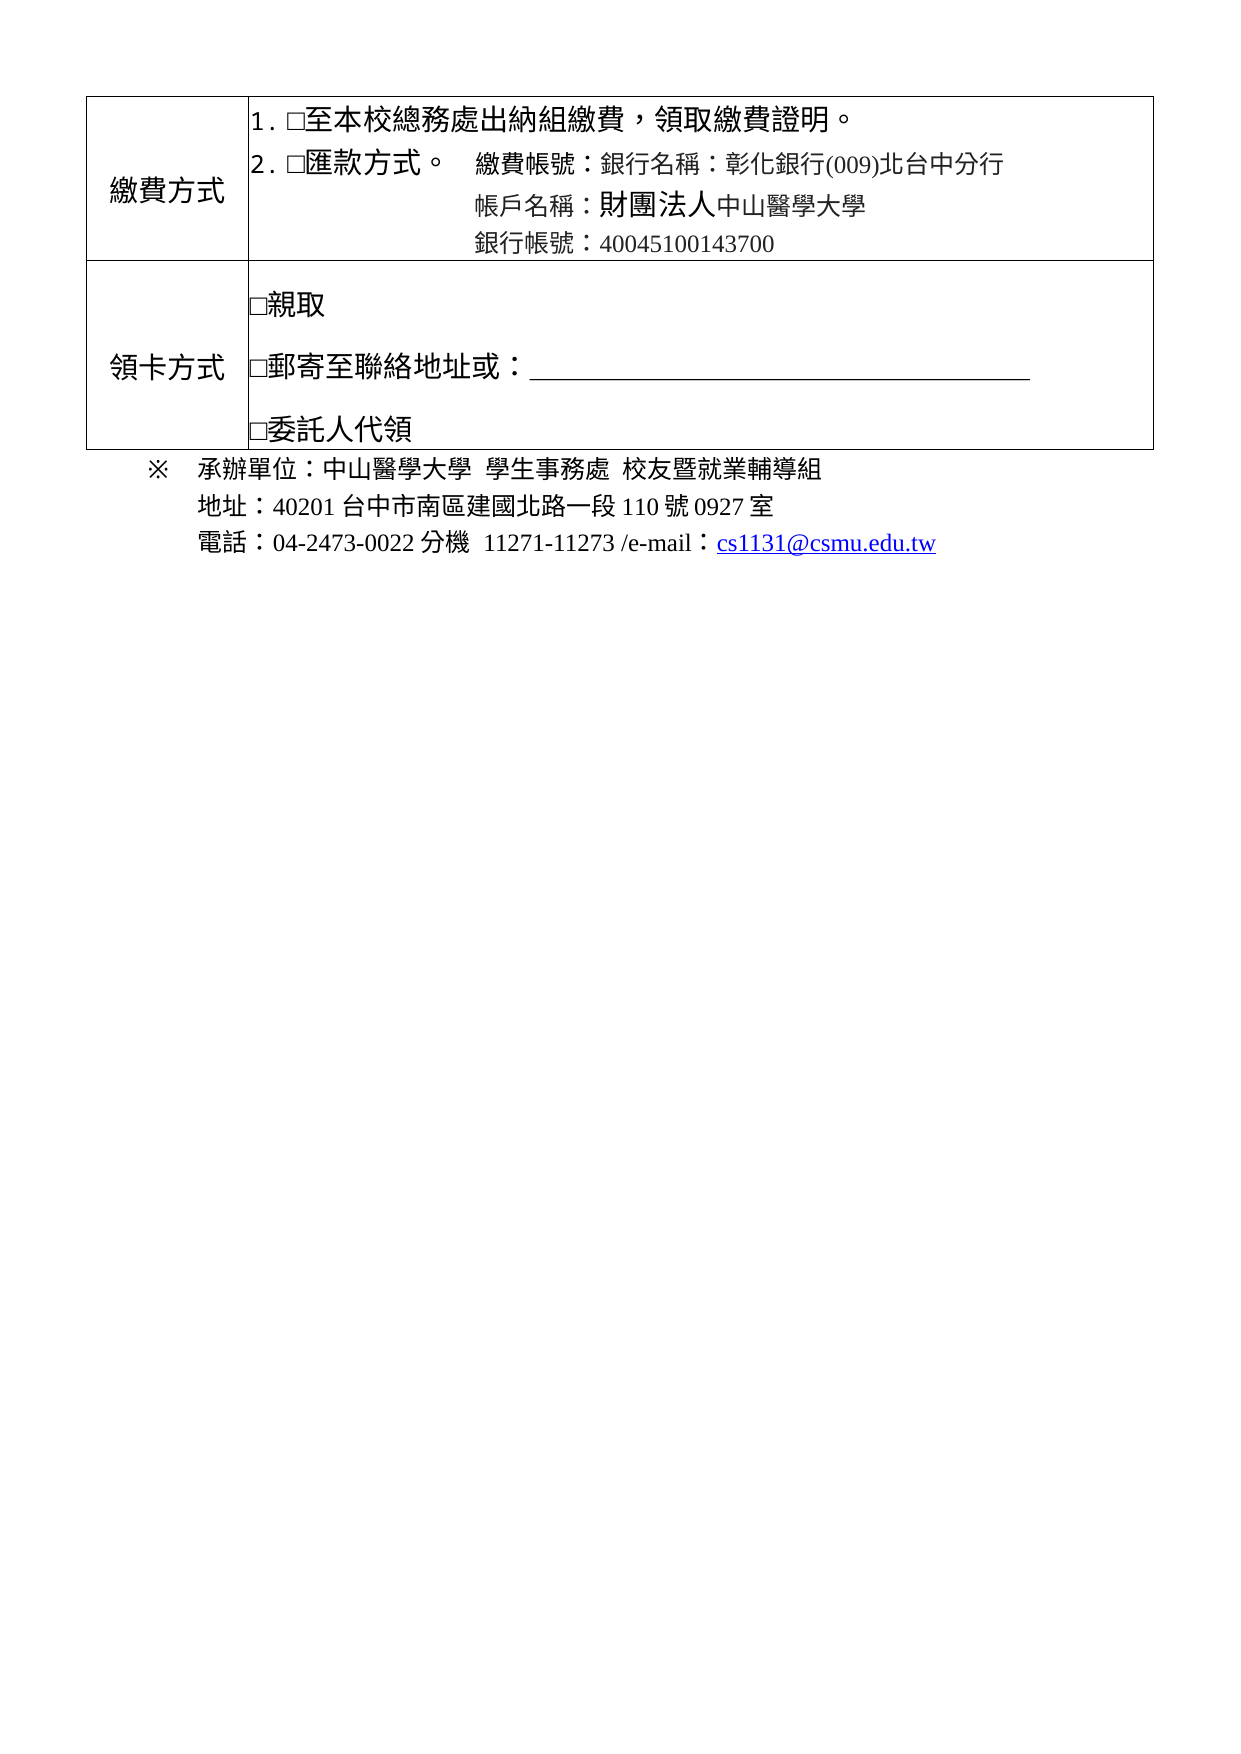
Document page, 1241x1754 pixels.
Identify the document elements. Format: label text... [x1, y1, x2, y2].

list 承辦單位：中山醫學大學 學生事務處 校友暨就業輔導組 [148, 450, 967, 486]
table_cell 繳費方式 [87, 97, 248, 260]
table_cell □親取 □郵寄至聯絡地址或：________________________________________ □委託人代領 [249, 261, 1153, 449]
table_cell □至本校總務處出納組繳費，領取繳費證明。 □匯款方式。 繳費帳號：銀行名稱：彰化銀行(009)北台中分行 帳戶名稱：財團法人中山醫學大學 銀行帳號：40045100143700 [249, 182, 382, 260]
table_cell 領卡方式 [87, 261, 248, 449]
text 地址：40201 台中市南區建國北路一段110號0927室 [198, 486, 967, 522]
text 電話：04-2473-0022 分機 11271-11273 /e-mail：cs1131@csmu.edu.tw [198, 522, 967, 558]
